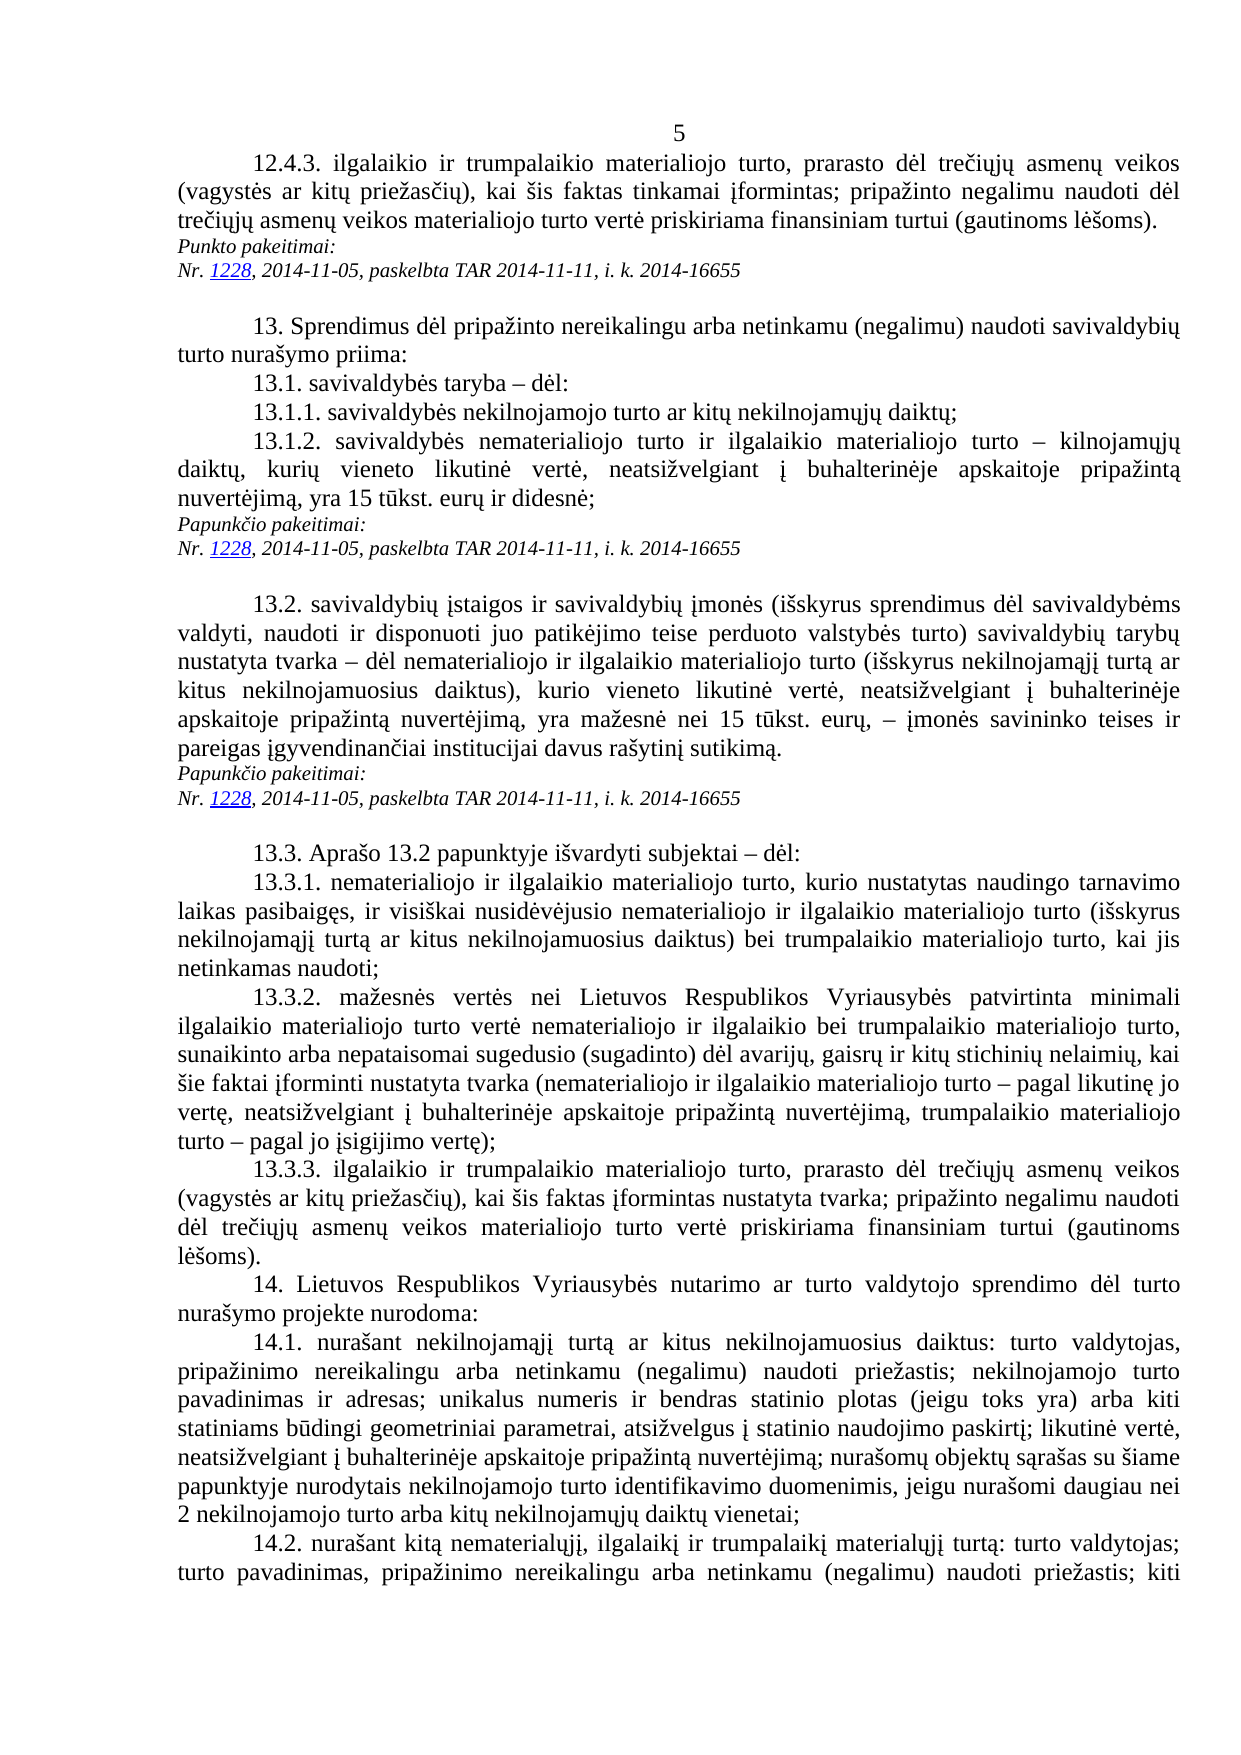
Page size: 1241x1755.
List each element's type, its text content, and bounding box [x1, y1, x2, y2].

text Nr. 1228, 2014-11-05, paskelbta TAR 2014-11-11, i. k. 2014-16655 [177, 536, 1181, 560]
text 14. Lietuvos Respublikos Vyriausybės nutarimo ar turto valdytojo sprendimo dėl turto nurašymo projekte nurodoma: [177, 1269, 1181, 1327]
text 12.4.3. ilgalaikio ir trumpalaikio materialiojo turto, prarasto dėl trečiųjų asmenų veikos (vagystės ar kitų priežasčių), kai šis faktas tinkamai įformintas; pripažinto negalimu naudoti dėl trečiųjų asmenų veikos materialiojo turto vertė priskiriama finansiniam turtui (gautinoms lėšoms). [177, 148, 1181, 234]
text 14.2. nurašant kitą nematerialųjį, ilgalaikį ir trumpalaikį materialųjį turtą: turto valdytojas; turto pavadinimas, pripažinimo nereikalingu arba netinkamu (negalimu) naudoti priežastis; kiti [177, 1528, 1181, 1586]
text 13.1. savivaldybės taryba – dėl: [177, 368, 1181, 397]
text Punkto pakeitimai: [177, 234, 1181, 258]
text Nr. 1228, 2014-11-05, paskelbta TAR 2014-11-11, i. k. 2014-16655 [177, 785, 1181, 809]
text 13.3.3. ilgalaikio ir trumpalaikio materialiojo turto, prarasto dėl trečiųjų asmenų veikos (vagystės ar kitų priežasčių), kai šis faktas įformintas nustatyta tvarka; pripažinto negalimu naudoti dėl trečiųjų asmenų veikos materialiojo turto vertė priskiriama finansiniam turtui (gautinoms lėšoms). [177, 1154, 1181, 1269]
text 13. Sprendimus dėl pripažinto nereikalingu arba netinkamu (negalimu) naudoti savivaldybių turto nurašymo priima: [177, 311, 1181, 368]
text 14.1. nurašant nekilnojamąjį turtą ar kitus nekilnojamuosius daiktus: turto valdytojas, pripažinimo nereikalingu arba netinkamu (negalimu) naudoti priežastis; nekilnojamojo turto pavadinimas ir adresas; unikalus numeris ir bendras statinio plotas (jeigu toks yra) arba kiti statiniams būdingi geometriniai parametrai, atsižvelgus į statinio naudojimo paskirtį; likutinė vertė, neatsižvelgiant į buhalterinėje apskaitoje pripažintą nuvertėjimą; nurašomų objektų sąrašas su šiame papunktyje nurodytais nekilnojamojo turto identifikavimo duomenimis, jeigu nurašomi daugiau nei 2 nekilnojamojo turto arba kitų nekilnojamųjų daiktų vienetai; [177, 1327, 1181, 1528]
text Nr. 1228, 2014-11-05, paskelbta TAR 2014-11-11, i. k. 2014-16655 [177, 258, 1181, 282]
text Papunkčio pakeitimai: [177, 512, 1181, 536]
text 13.2. savivaldybių įstaigos ir savivaldybių įmonės (išskyrus sprendimus dėl savivaldybėms valdyti, naudoti ir disponuoti juo patikėjimo teise perduoto valstybės turto) savivaldybių tarybų nustatyta tvarka – dėl nematerialiojo ir ilgalaikio materialiojo turto (išskyrus nekilnojamąjį turtą ar kitus nekilnojamuosius daiktus), kurio vieneto likutinė vertė, neatsižvelgiant į buhalterinėje apskaitoje pripažintą nuvertėjimą, yra mažesnė nei 15 tūkst. eurų, – įmonės savininko teises ir pareigas įgyvendinančiai institucijai davus rašytinį sutikimą. [177, 589, 1181, 761]
text 13.1.2. savivaldybės nematerialiojo turto ir ilgalaikio materialiojo turto – kilnojamųjų daiktų, kurių vieneto likutinė vertė, neatsižvelgiant į buhalterinėje apskaitoje pripažintą nuvertėjimą, yra 15 tūkst. eurų ir didesnė; [177, 426, 1181, 512]
text Papunkčio pakeitimai: [177, 761, 1181, 785]
text 13.3. Aprašo 13.2 papunktyje išvardyti subjektai – dėl: [177, 838, 1181, 867]
text 13.1.1. savivaldybės nekilnojamojo turto ar kitų nekilnojamųjų daiktų; [177, 397, 1181, 426]
text 13.3.2. mažesnės vertės nei Lietuvos Respublikos Vyriausybės patvirtinta minimali ilgalaikio materialiojo turto vertė nematerialiojo ir ilgalaikio bei trumpalaikio materialiojo turto, sunaikinto arba nepataisomai sugedusio (sugadinto) dėl avarijų, gaisrų ir kitų stichinių nelaimių, kai šie faktai įforminti nustatyta tvarka (nematerialiojo ir ilgalaikio materialiojo turto – pagal likutinę jo vertę, neatsižvelgiant į buhalterinėje apskaitoje pripažintą nuvertėjimą, trumpalaikio materialiojo turto – pagal jo įsigijimo vertę); [177, 982, 1181, 1154]
text 13.3.1. nematerialiojo ir ilgalaikio materialiojo turto, kurio nustatytas naudingo tarnavimo laikas pasibaigęs, ir visiškai nusidėvėjusio nematerialiojo ir ilgalaikio materialiojo turto (išskyrus nekilnojamąjį turtą ar kitus nekilnojamuosius daiktus) bei trumpalaikio materialiojo turto, kai jis netinkamas naudoti; [177, 867, 1181, 982]
